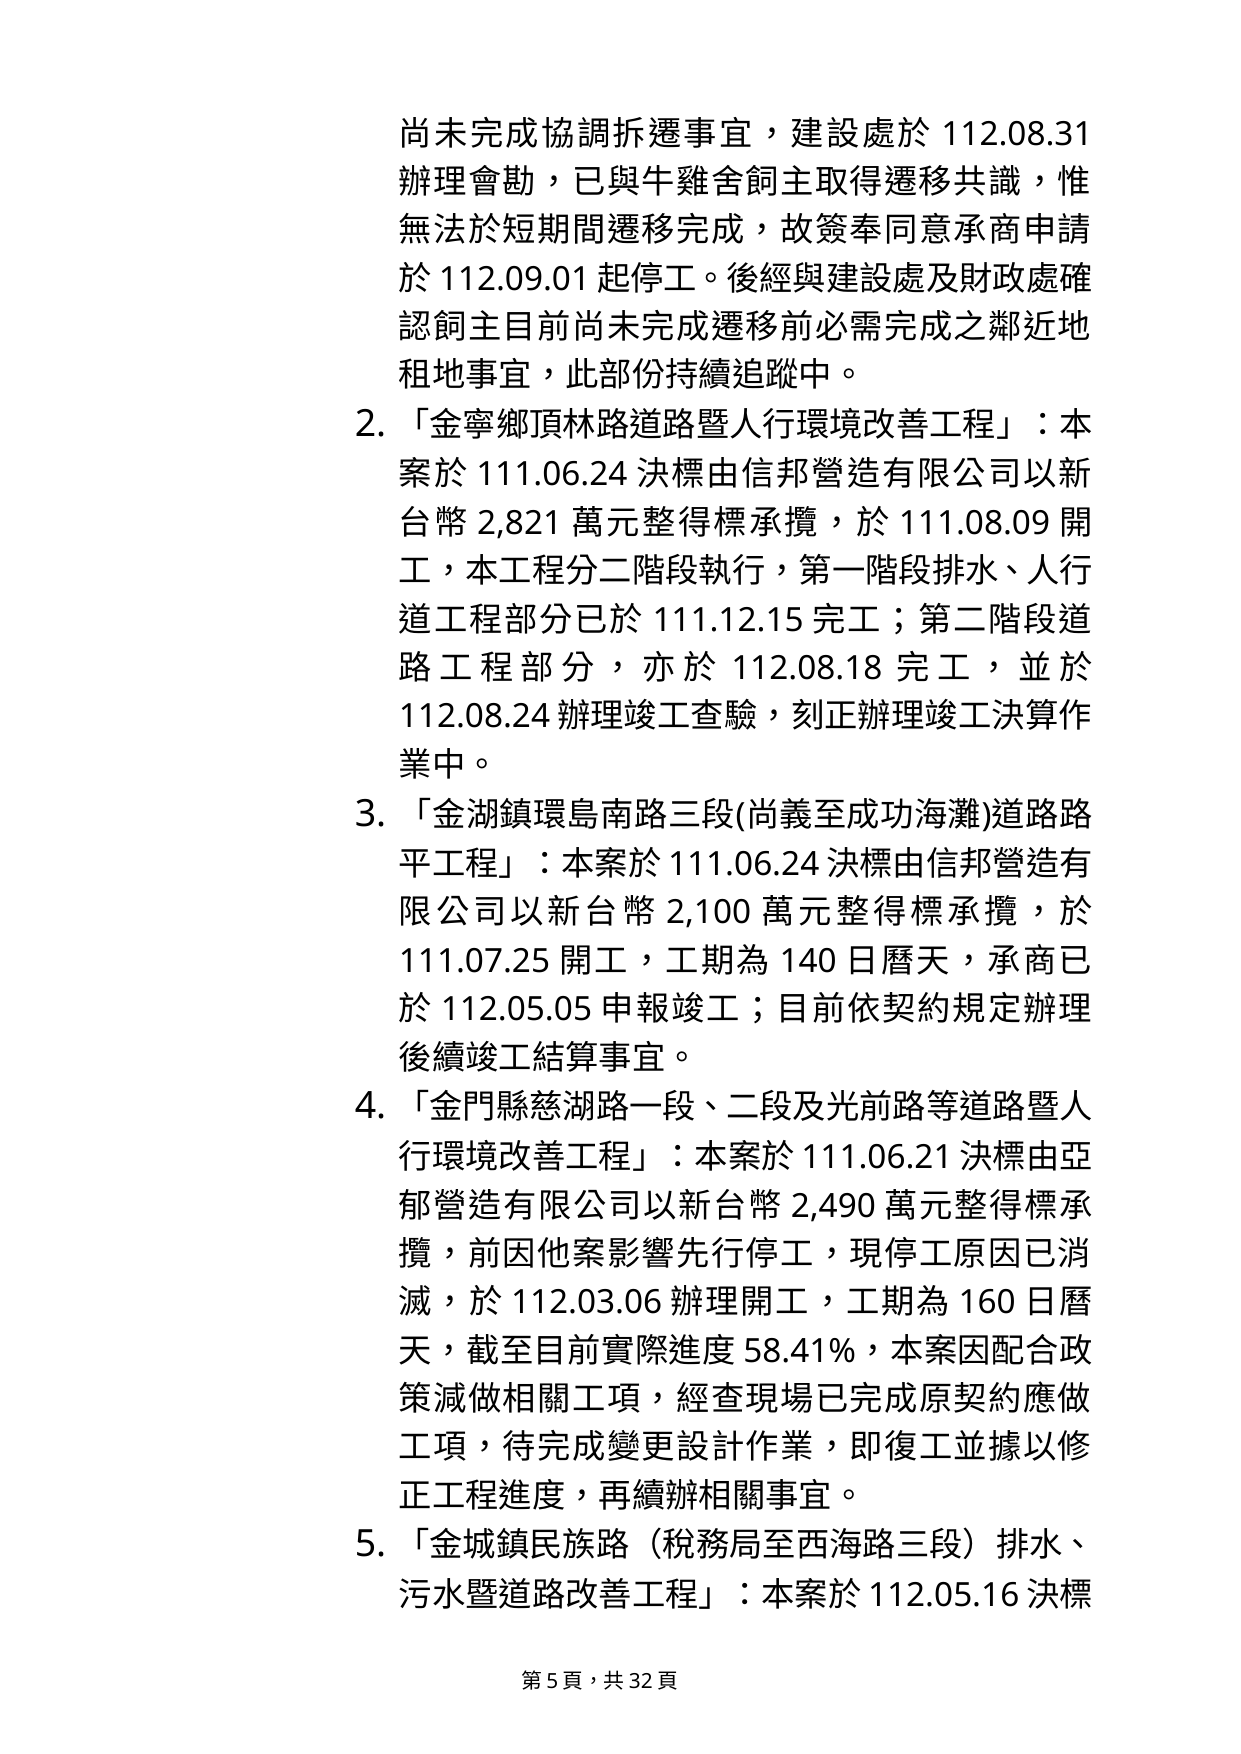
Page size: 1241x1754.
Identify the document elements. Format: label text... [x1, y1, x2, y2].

list 「金寧鄉頂林路道路暨人行環境改善工程」：本案於111.06.24決標由信邦營造有限公司以新台幣2,821萬元整得標承攬，於111.08.09開工，本工程分二階段執行，第一階段排水、人行道工程部分已於111.12.15完工；第二階段道路工程部分，亦於112.08.18完工，並於112.08.24辦理竣工查驗，刻正辦理竣工決算作業中。 [354, 396, 1092, 786]
list 「金門縣慈湖路一段、二段及光前路等道路暨人行環境改善工程」：本案於111.06.21決標由亞郁營造有限公司以新台幣2,490萬元整得標承攬，前因他案影響先行停工，現停工原因已消滅，於112.03.06辦理開工，工期為160日曆天，截至目前實際進度58.41%，本案因配合政策減做相關工項，經查現場已完成原契約應做工項，待完成變更設計作業，即復工並據以修正工程進度，再續辦相關事宜。 [354, 1079, 1092, 1517]
list 尚未完成協調拆遷事宜，建設處於112.08.31辦理會勘，已與牛雞舍飼主取得遷移共識，惟無法於短期間遷移完成，故簽奉同意承商申請於112.09.01起停工。後經與建設處及財政處確認飼主目前尚未完成遷移前必需完成之鄰近地租地事宜，此部份持續追蹤中。 [354, 106, 1092, 396]
list 「金湖鎮環島南路三段(尚義至成功海灘)道路路平工程」：本案於111.06.24決標由信邦營造有限公司以新台幣2,100萬元整得標承攬，於111.07.25開工，工期為140日曆天，承商已於112.05.05申報竣工；目前依契約規定辦理後續竣工結算事宜。 [354, 786, 1092, 1079]
list 「金城鎮民族路（稅務局至西海路三段）排水、污水暨道路改善工程」：本案於112.05.16決標 [354, 1517, 1092, 1616]
